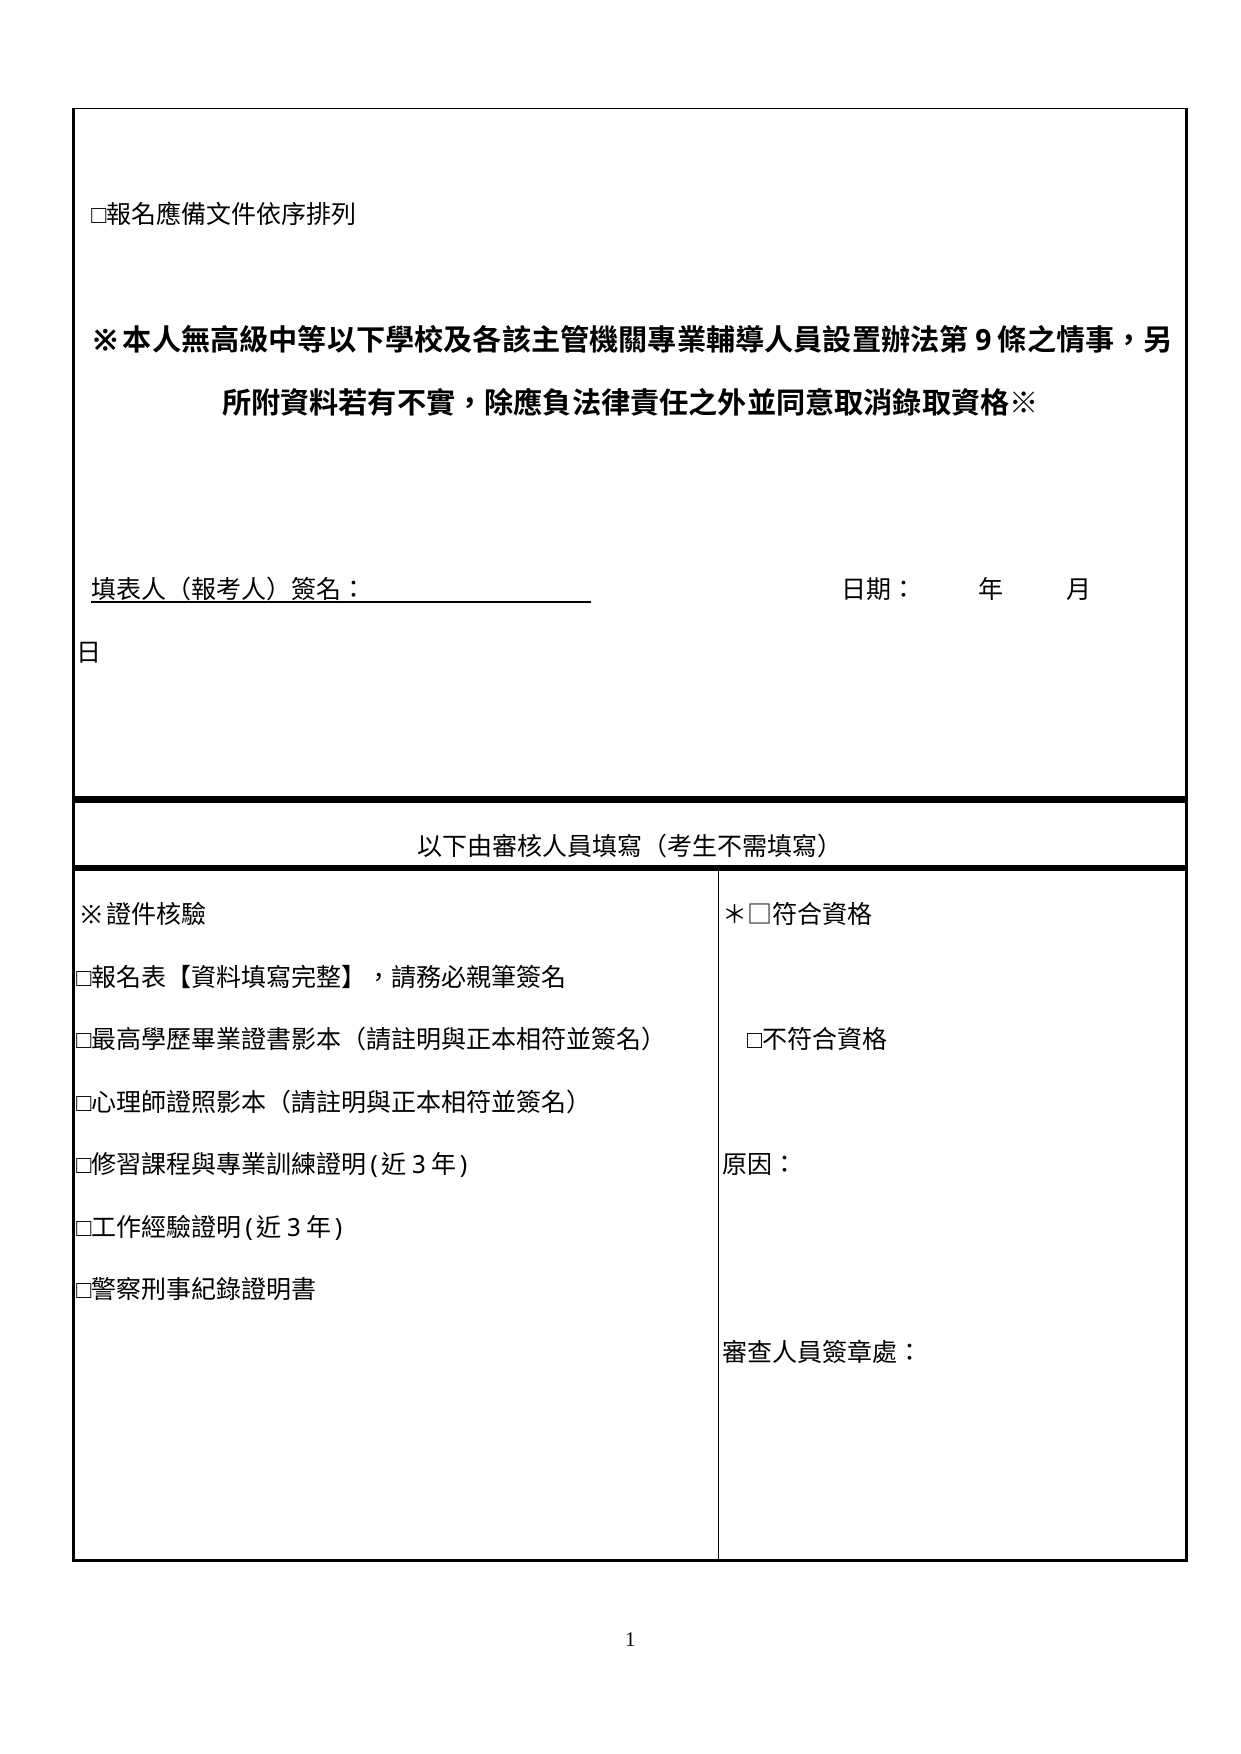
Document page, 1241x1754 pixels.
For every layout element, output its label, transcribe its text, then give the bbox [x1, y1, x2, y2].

table_cell □報名應備文件依序排列 ※本人無高級中等以下學校及各該主管機關專業輔導人員設置辦法第9條之情事，另所附資料若有不實，除應負法律責任之外並同意取消錄取資格※ 填表人（報考人）簽名： 日期： 年 月 日 [75, 109, 1185, 796]
table_cell 以下由審核人員填寫（考生不需填寫） [75, 803, 1185, 865]
table_cell ＊□符合資格 □不符合資格 原因： 審查人員簽章處： [719, 871, 1185, 1559]
table_cell ※證件核驗 □報名表【資料填寫完整】，請務必親筆簽名 □最高學歷畢業證書影本（請註明與正本相符並簽名） □心理師證照影本（請註明與正本相符並簽名） □修習課程與專業訓練證明(近3年) □工作經驗證明(近3年) □警察刑事紀錄證明書 [75, 871, 718, 1559]
